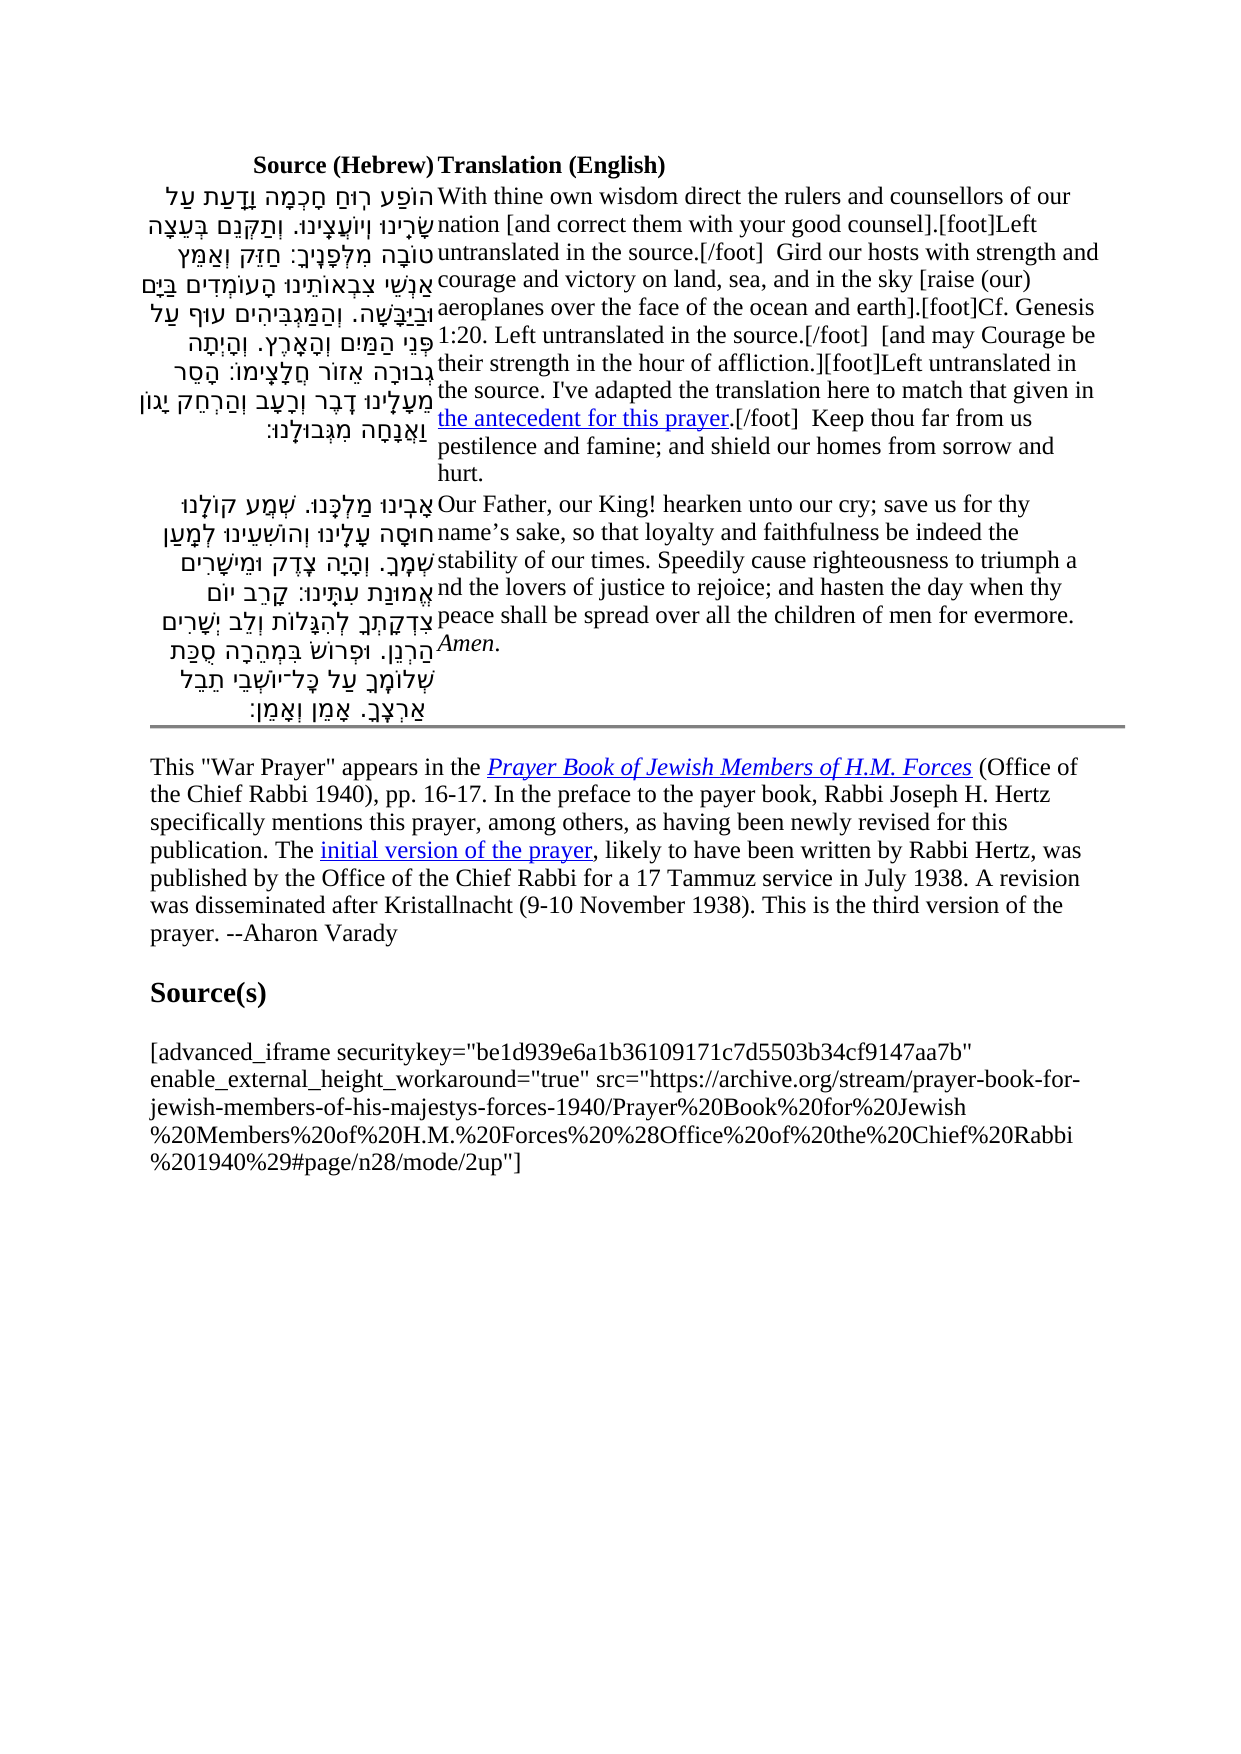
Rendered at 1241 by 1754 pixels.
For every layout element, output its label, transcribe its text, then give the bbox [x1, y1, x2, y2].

text This "War Prayer" appears in the Prayer Book of Jewish Members of H.M. Forces (Office of the Chief Rabbi 1940), pp. 16-17. In the preface to the payer book, Rabbi Joseph H. Hertz specifically mentions this prayer, among others, as having been newly revised for this publication. The initial version of the prayer, likely to have been written by Rabbi Hertz, was published by the Office of the Chief Rabbi for a 17 Tammuz service in July 1938. A revision was disseminated after Kristallnacht (9-10 November 1938). This is the third version of the prayer. --Aharon Varady [150, 753, 1090, 947]
text [advanced_iframe securitykey="be1d939e6a1b36109171c7d5503b34cf9147aa7b" enable_external_height_workaround="true" src="https://archive.org/stream/prayer-book-for-jewish-members-of-his-majestys-forces-1940/Prayer%20Book%20for%20Jewish%20Members%20of%20H.M.%20Forces%20%28Office%20of%20the%20Chief%20Rabbi%201940%29#page/n28/mode/2up"] [150, 1038, 1090, 1176]
subtitle Source(s) [150, 976, 1090, 1008]
table_cell With thine own wisdom direct the rulers and counsellors of our nation [and correct them with your good counsel].[foot]Left untranslated in the source.[/foot] Gird our hosts with strength and courage and victory on land, sea, and in the sky [raise (our) aeroplanes over the face of the ocean and earth].[foot]Cf. Genesis 1:20. Left untranslated in the source.[/foot] [and may Courage be their strength in the hour of affliction.][foot]Left untranslated in the source. I've adapted the translation here to match that given in the antecedent for this prayer.[/foot] Keep thou far from us pestilence and famine; and shield our homes from sorrow and hurt. [436, 181, 1105, 489]
table_cell הוֹפַע רֽוּחַ חָכְמָה וָדַֽעַת עַל שָׂרֵֽינוּ וֽיוֹעֲצֵֽינוּ. וְתַקְּנֵם בְּעֵצָה טוֹבָה מִלְּפָנֶֽיךָ׃ חַזֵּק וְאַמֵּץ אַנְשֵׁי צִבְאוֹתֵינוּ הָעוֹמְדִים בַּיָּם וּבַיַּבָּשָׁה. וְהַמַּגְבִּיהִים עוּף עַל פְּנֵי הַמַּיִם וְהָאָֽרֶץ. וְהָיְתָה גְבוּרָה אֵזוֹר חֲלָצֵֽימוֹ׃ הָסֵר מֵעָלֵֽינוּ דֶֽבֶר וְרָעָב וְהַרְחֵק יָגוֹן וַאֲנָחָה מִגְּבוּלֵֽנוּ׃ [135, 181, 436, 489]
table_header Translation (English) [436, 150, 1105, 181]
table_cell Our Father, our King! hearken unto our cry; save us for thy name’s sake, so that loyalty and faithfulness be indeed the stability of our times. Speedily cause righteousness to triumph a nd the lovers of justice to rejoice; and hasten the day when thy peace shall be spread over all the children of men for evermore. Amen. [436, 489, 1105, 725]
table_header Source (Hebrew) [135, 150, 436, 181]
table_cell אָבִֽינוּ מַלְכֵּֽנוּ. שְׁמֲע קוֹלֵֽנוּ חוּסָה עָלֵֽינוּ וְהוֹשִׁעֵינוּ לְמַֽעַן שְׁמֶֽךָ. וְהָיָה צֶֽדֶק וּמֵישָׁרִים אֱמוּנַת עִתֵּֽינוּ׃ קָרֵב יוֹם צִדְקָתְךָ לְהִגָּלוֹת וְלֵב יְשָׁרִים הַרְנֵן. וּפְרוֹשֹ בִּמְהֵרָה סֻכַּת שְׁלוֹמֶֽךָ עַל כׇּל־יוֹשְׁבֵי תֵבֵל אַרְצֶֽךָ. אָמֵן וְאָמֵן׃ [135, 489, 436, 725]
